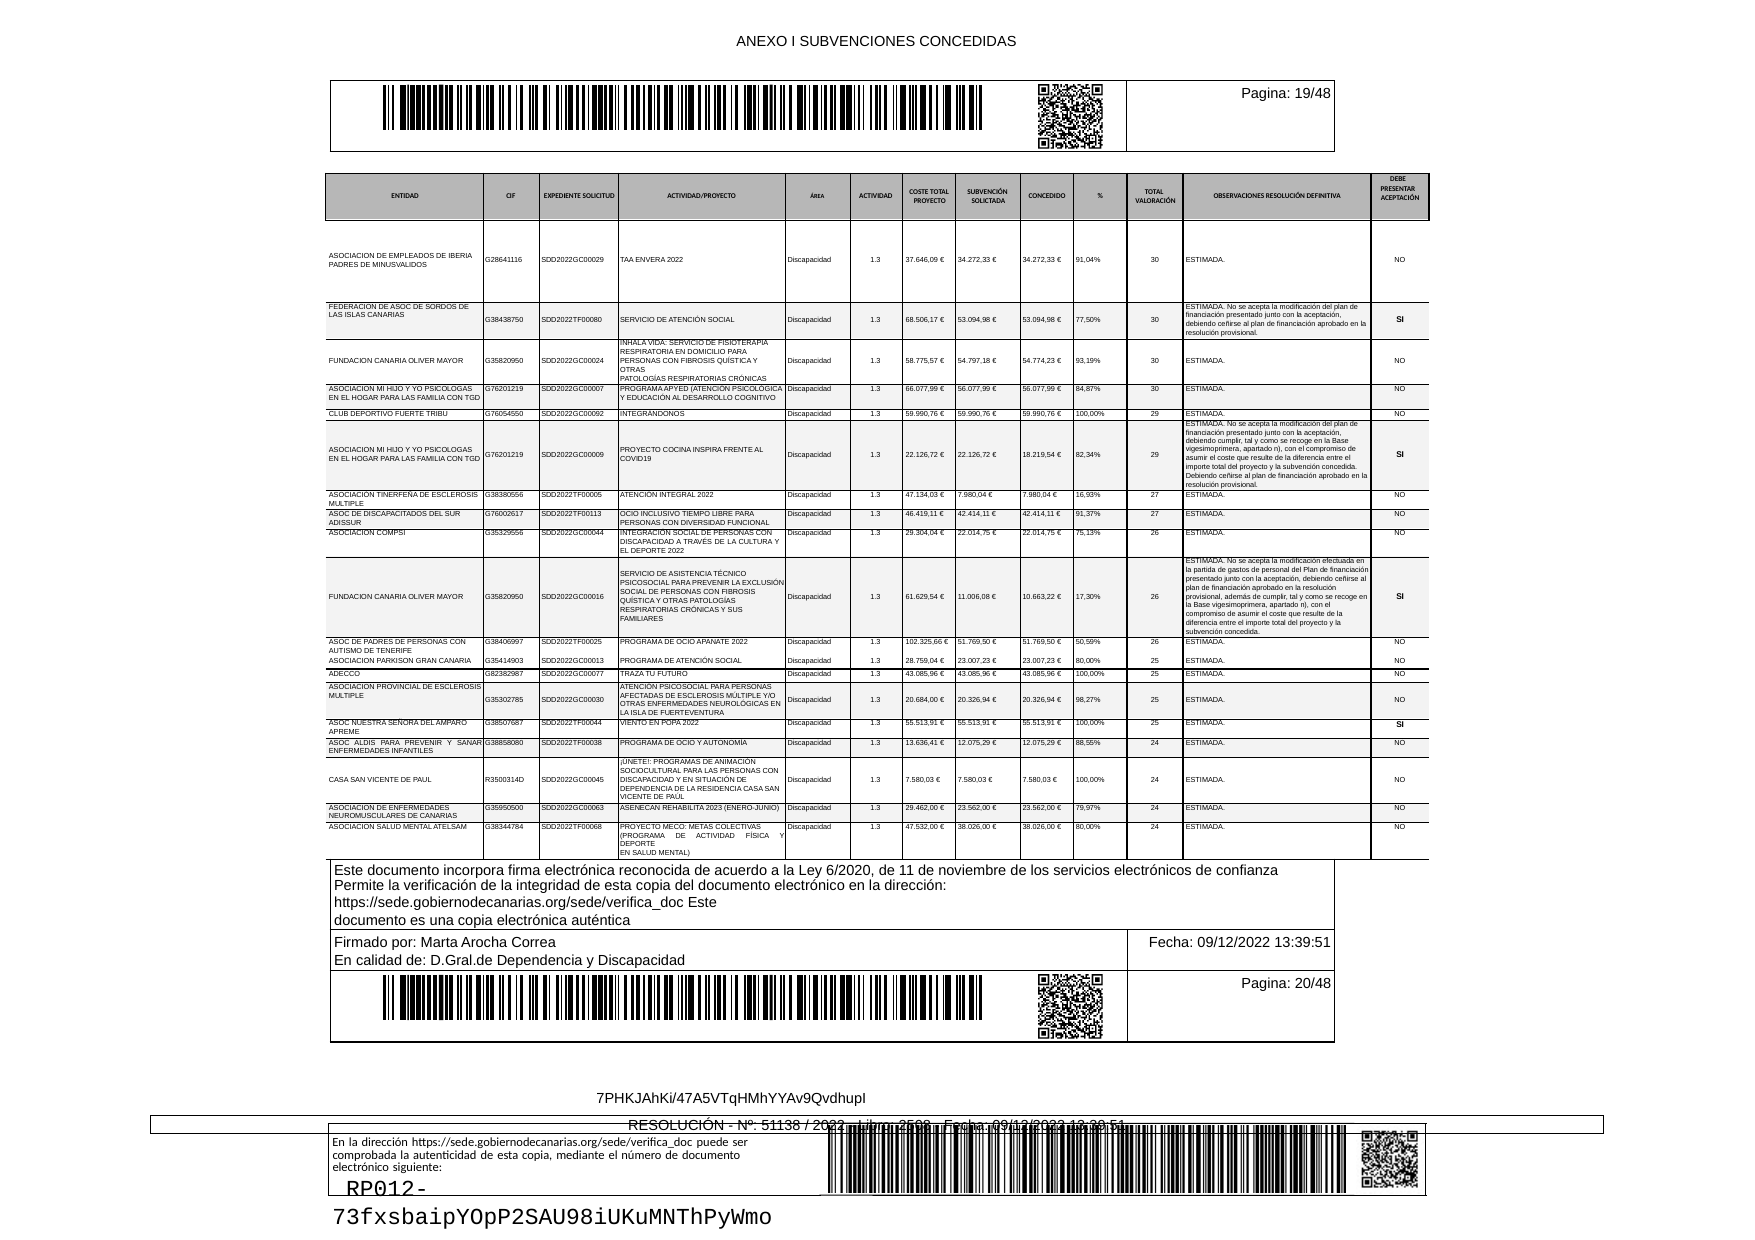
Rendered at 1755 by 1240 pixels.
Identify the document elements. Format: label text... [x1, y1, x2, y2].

table_cell PROGRAMA DE ATENCIÓN SOCIAL [619, 657, 785, 668]
table_cell 27 [1128, 491, 1182, 509]
table_cell G38858080 [484, 739, 539, 757]
table_header TOTAL VALORACIÓN [1128, 174, 1182, 219]
table_cell CASA SAN VICENTE DE PAUL [326, 758, 483, 803]
table_cell G35414903 [484, 657, 539, 668]
table_cell 47.134,03 € [903, 491, 955, 509]
table_cell NO [1372, 385, 1429, 409]
table_cell 43.085,96 € [1021, 670, 1073, 682]
table_cell Discapacidad [786, 385, 850, 409]
table_cell 1.3 [851, 558, 902, 637]
table_cell [1371, 80, 1429, 151]
table_cell 1.3 [851, 491, 902, 509]
table_cell OCIO INCLUSIVO TIEMPO LIBRE PARA PERSONAS CON DIVERSIDAD FUNCIONAL [619, 510, 785, 528]
table_cell 38.026,00 € [1021, 823, 1073, 858]
table_cell G38380556 [484, 491, 539, 509]
table_cell [1335, 970, 1371, 1041]
table_cell 16,93% [1074, 491, 1126, 509]
table_header ÁREA [786, 174, 850, 219]
table_cell ADECCO [326, 670, 483, 682]
table_cell G35329556 [484, 530, 539, 556]
table_cell NO [1372, 804, 1429, 822]
table_cell G35302785 [484, 683, 539, 718]
table_cell Discapacidad [786, 720, 850, 738]
table_cell PROGRAMA DE OCIO APANATE 2022 [619, 638, 785, 657]
table_cell 1.3 [851, 530, 902, 556]
table_cell ASOC DE DISCAPACITADOS DEL SUR ADISSUR [326, 510, 483, 528]
table_cell [326, 80, 330, 151]
table_cell G38344784 [484, 823, 539, 858]
table_cell SDD2022TF00038 [540, 739, 618, 757]
table_cell 59.990,76 € [1021, 410, 1073, 419]
table_header ACTIVIDAD [851, 174, 902, 219]
table_cell 7.580,03 € [903, 758, 955, 803]
table_cell 1.3 [851, 657, 902, 668]
table_cell SI [1372, 421, 1429, 490]
table_cell Discapacidad [786, 758, 850, 803]
table_cell Discapacidad [786, 804, 850, 822]
table_cell 61.629,54 € [903, 558, 955, 637]
table_cell Discapacidad [786, 530, 850, 556]
table_cell NO [1372, 530, 1429, 556]
table_cell 54.797,18 € [956, 340, 1020, 384]
table_cell 34.272,33 € [1021, 221, 1073, 302]
table_cell ESTIMADA. [1184, 385, 1370, 409]
table_cell ESTIMADA. [1184, 823, 1370, 858]
table_cell SDD2022GC00016 [540, 558, 618, 637]
table_cell 1.3 [851, 421, 902, 490]
table_cell 25 [1128, 657, 1182, 668]
table_cell SDD2022GC00063 [540, 804, 618, 822]
table_cell PROYECTO COCINA INSPIRA FRENTE AL COVID19 [619, 421, 785, 490]
table_cell Discapacidad [786, 638, 850, 657]
table_cell 54.774,23 € [1021, 340, 1073, 384]
table_cell FEDERACION DE ASOC DE SORDOS DE LAS ISLAS CANARIAS [326, 303, 483, 338]
table_cell Fecha: 09/12/2022 13:39:51 [1128, 930, 1334, 970]
table_cell SDD2022GC00044 [540, 530, 618, 556]
table_cell 20.326,94 € [1021, 683, 1073, 718]
table_cell 24 [1128, 804, 1182, 822]
table_cell ESTIMADA. [1184, 491, 1370, 509]
table_cell 10.663,22 € [1021, 558, 1073, 637]
table_header SUBVENCIÓN SOLICTADA [956, 174, 1020, 219]
table_cell 100,00% [1074, 670, 1126, 682]
table_cell Discapacidad [786, 221, 850, 302]
table_cell ESTIMADA. [1184, 657, 1370, 668]
table_cell 50,59% [1074, 638, 1126, 657]
table_cell [1335, 929, 1371, 970]
table_cell SI [1372, 558, 1429, 637]
table_cell 17,30% [1074, 558, 1126, 637]
table_cell 43.085,96 € [903, 670, 955, 682]
table_cell 1.3 [851, 683, 902, 718]
table_cell 30 [1128, 340, 1182, 384]
table_cell 23.007,23 € [1021, 657, 1073, 668]
table_cell NO [1372, 683, 1429, 718]
table_cell 25 [1128, 720, 1182, 738]
table_cell Discapacidad [786, 683, 850, 718]
table_cell Discapacidad [786, 823, 850, 858]
table_cell 23.007,23 € [956, 657, 1020, 668]
table_cell 66.077,99 € [903, 385, 955, 409]
table_cell ESTIMADA. [1184, 670, 1370, 682]
table_cell NO [1372, 491, 1429, 509]
table_cell ASENECAN REHABILITA 2023 (ENERO-JUNIO) [619, 804, 785, 822]
table_cell FUNDACION CANARIA OLIVER MAYOR [326, 558, 483, 637]
table_header % [1074, 174, 1126, 219]
table_cell [1371, 970, 1429, 1041]
table_cell 24 [1128, 823, 1182, 858]
table_cell ASOC NUESTRA SEÑORA DEL AMPARO APREME [326, 720, 483, 738]
table_cell 55.513,91 € [903, 720, 955, 738]
table_cell 29.462,00 € [903, 804, 955, 822]
table_cell SDD2022GC00029 [540, 221, 618, 302]
table_cell Discapacidad [786, 421, 850, 490]
table_cell 53.094,98 € [956, 303, 1020, 338]
table_cell INTEGRACIÓN SOCIAL DE PERSONAS CON DISCAPACIDAD A TRAVÉS DE LA CULTURA Y EL DEPORTE 2022 [619, 530, 785, 556]
table_cell ESTIMADA. [1184, 804, 1370, 822]
table_cell ESTIMADA. No se acepta la modificación del plan de financiación presentado junto con la aceptación, debiendo cumplir, tal y como se recoge en la Base vigesimoprimera, apartado n), con el compromiso de asumir el coste que resulte de la diferencia entre el importe total del proyecto y la subvención concedida. Debiendo ceñirse al plan de financiación aprobado en la resolución provisional. [1184, 421, 1370, 490]
table_cell ATENCIÓN PSICOSOCIAL PARA PERSONAS AFECTADAS DE ESCLEROSIS MÚLTIPLE Y/O OTRAS ENFERMEDADES NEUROLÓGICAS EN LA ISLA DE FUERTEVENTURA [619, 683, 785, 718]
table_cell 1.3 [851, 758, 902, 803]
table_cell ESTIMADA. [1184, 410, 1370, 419]
table_cell SDD2022GC00030 [540, 683, 618, 718]
table_cell 91,37% [1074, 510, 1126, 528]
table_cell G35950500 [484, 804, 539, 822]
table_cell PROGRAMA APYED (ATENCIÓN PSICOLÓGICA Y EDUCACIÓN AL DESARROLLO COGNITIVO [619, 385, 785, 409]
table_cell 1.3 [851, 804, 902, 822]
table_cell [1335, 80, 1371, 151]
table_cell G82382987 [484, 670, 539, 682]
table_cell TAA ENVERA 2022 [619, 221, 785, 302]
table_cell ESTIMADA. [1184, 720, 1370, 738]
table_cell NO [1372, 638, 1429, 657]
table_cell [326, 970, 330, 1041]
table_cell 12.075,29 € [956, 739, 1020, 757]
table_cell 22.126,72 € [956, 421, 1020, 490]
table_cell R3500314D [484, 758, 539, 803]
table_cell 55.513,91 € [1021, 720, 1073, 738]
table_cell G76201219 [484, 385, 539, 409]
table_cell SDD2022TF00005 [540, 491, 618, 509]
table_cell ESTIMADA. [1184, 340, 1370, 384]
table_cell Pagina: 19/48 [1127, 81, 1334, 151]
table_cell 56.077,99 € [1021, 385, 1073, 409]
table_cell NO [1372, 510, 1429, 528]
table_cell [1371, 860, 1429, 929]
table_header ENTIDAD [326, 174, 483, 219]
table_cell ESTIMADA. [1184, 638, 1370, 657]
table_cell ESTIMADA. [1184, 530, 1370, 556]
table_cell G76054550 [484, 410, 539, 419]
table_cell SDD2022GC00007 [540, 385, 618, 409]
table_cell ASOCIACION DE ENFERMEDADES NEUROMUSCULARES DE CANARIAS [326, 804, 483, 822]
table_cell 77,50% [1074, 303, 1126, 338]
table_cell 84,87% [1074, 385, 1126, 409]
table_cell 38.026,00 € [956, 823, 1020, 858]
table_cell G35820950 [484, 340, 539, 384]
table_cell SDD2022GC00092 [540, 410, 618, 419]
table_cell [1371, 929, 1429, 970]
table_cell 1.3 [851, 385, 902, 409]
table_cell 1.3 [851, 670, 902, 682]
table_cell SDD2022TF00044 [540, 720, 618, 738]
table_cell SDD2022GC00009 [540, 421, 618, 490]
table_cell ASOCIACIÓN TINERFEÑA DE ESCLEROSIS MULTIPLE [326, 491, 483, 509]
table_cell [1335, 860, 1371, 929]
table_cell [331, 971, 1127, 1041]
table_cell TRAZA TU FUTURO [619, 670, 785, 682]
table_cell SDD2022GC00024 [540, 340, 618, 384]
table_cell SDD2022TF00068 [540, 823, 618, 858]
table_cell Discapacidad [786, 558, 850, 637]
table_cell G76201219 [484, 421, 539, 490]
table_cell 51.769,50 € [956, 638, 1020, 657]
table_cell 22.014,75 € [1021, 530, 1073, 556]
table_cell INTEGRÁNDONOS [619, 410, 785, 419]
table_cell Discapacidad [786, 510, 850, 528]
table_cell 30 [1128, 385, 1182, 409]
table_cell NO [1372, 739, 1429, 757]
table_cell 26 [1128, 558, 1182, 637]
table_cell 42.414,11 € [956, 510, 1020, 528]
table_cell SDD2022GC00045 [540, 758, 618, 803]
table_cell 29.304,04 € [903, 530, 955, 556]
table_cell NO [1372, 670, 1429, 682]
table_header CONCEDIDO [1021, 174, 1073, 219]
table_cell ESTIMADA. [1184, 221, 1370, 302]
table_cell 55.513,91 € [956, 720, 1020, 738]
table_cell VIENTO EN POPA 2022 [619, 720, 785, 738]
table_header COSTE TOTAL PROYECTO [903, 174, 955, 219]
table_cell 80,00% [1074, 823, 1126, 858]
table_cell NO [1372, 758, 1429, 803]
table_cell 98,27% [1074, 683, 1126, 718]
table_cell 1.3 [851, 720, 902, 738]
table_cell PROYECTO MECO: METAS COLECTIVAS (PROGRAMA DE ACTIVIDAD FÍSICA Y DEPORTE EN SALUD MENTAL) [619, 823, 785, 858]
table_header CIF [484, 174, 539, 219]
table_cell SDD2022GC00077 [540, 670, 618, 682]
table_cell 28.759,04 € [903, 657, 955, 668]
table_cell 20.326,94 € [956, 683, 1020, 718]
table_cell 100,00% [1074, 410, 1126, 419]
table_cell 59.990,76 € [956, 410, 1020, 419]
table_cell PROGRAMA DE OCIO Y AUTONOMÍA [619, 739, 785, 757]
table_cell 82,34% [1074, 421, 1126, 490]
table_cell ASOC ALDIS PARA PREVENIR Y SANAR ENFERMEDADES INFANTILES [326, 739, 483, 757]
table_cell 80,00% [1074, 657, 1126, 668]
table_cell NO [1372, 657, 1429, 668]
table_cell ASOC DE PADRES DE PERSONAS CON AUTISMO DE TENERIFE [326, 638, 483, 657]
table_cell Discapacidad [786, 410, 850, 419]
table_cell Discapacidad [786, 303, 850, 338]
table_cell ESTIMADA. [1184, 758, 1370, 803]
table_cell Discapacidad [786, 670, 850, 682]
table_cell 1.3 [851, 823, 902, 858]
table_cell 27 [1128, 510, 1182, 528]
table_cell 24 [1128, 739, 1182, 757]
table_header OBSERVACIONES RESOLUCIÓN DEFINITIVA [1184, 174, 1370, 219]
table_cell Discapacidad [786, 657, 850, 668]
table_cell Discapacidad [786, 739, 850, 757]
table_cell G38507687 [484, 720, 539, 738]
table_cell 29 [1128, 410, 1182, 419]
table_cell 1.3 [851, 303, 902, 338]
table_cell 1.3 [851, 340, 902, 384]
table_cell [326, 929, 330, 970]
table_cell 13.636,41 € [903, 739, 955, 757]
table_cell 37.646,09 € [903, 221, 955, 302]
table_cell 58.775,57 € [903, 340, 955, 384]
table_cell 68.506,17 € [903, 303, 955, 338]
table_cell SDD2022TF00025 [540, 638, 618, 657]
table_cell 20.684,00 € [903, 683, 955, 718]
table_cell 47.532,00 € [903, 823, 955, 858]
table_cell NO [1372, 410, 1429, 419]
table_cell SERVICIO DE ASISTENCIA TÉCNICO PSICOSOCIAL PARA PREVENIR LA EXCLUSIÓN SOCIAL DE PERSONAS CON FIBROSIS QUÍSTICA Y OTRAS PATOLOGÍAS RESPIRATORIAS CRÓNICAS Y SUS FAMILIARES [619, 558, 785, 637]
table_cell NO [1372, 823, 1429, 858]
table_cell ASOCIACION COMPSI [326, 530, 483, 556]
table_cell 26 [1128, 638, 1182, 657]
table_cell NO [1372, 340, 1429, 384]
table_cell ASOCIACION MI HIJO Y YO PSICOLOGAS EN EL HOGAR PARA LAS FAMILIA CON TGD [326, 421, 483, 490]
table_cell 12.075,29 € [1021, 739, 1073, 757]
table_cell 51.769,50 € [1021, 638, 1073, 657]
table_cell ESTIMADA. No se acepta la modificación efectuada en la partida de gastos de personal del Plan de financiación presentado junto con la aceptación, debiendo ceñirse al plan de financiación aprobado en la resolución provisional, además de cumplir, tal y como se recoge en la Base vigesimoprimera, apartado n), con el compromiso de asumir el coste que resulte de la diferencia entre el importe total del proyecto y la subvención concedida. [1184, 558, 1370, 637]
table_cell Discapacidad [786, 491, 850, 509]
table_header DEBE PRESENTAR ACEPTACIÓN [1372, 174, 1428, 219]
table_cell 25 [1128, 670, 1182, 682]
table_cell SDD2022TF00080 [540, 303, 618, 338]
table_cell 88,55% [1074, 739, 1126, 757]
table_cell 34.272,33 € [956, 221, 1020, 302]
table_cell 42.414,11 € [1021, 510, 1073, 528]
table_cell 1.3 [851, 638, 902, 657]
table_cell G35820950 [484, 558, 539, 637]
table_cell SDD2022GC00013 [540, 657, 618, 668]
table_cell ESTIMADA. [1184, 739, 1370, 757]
table_cell 30 [1128, 221, 1182, 302]
table_cell 29 [1128, 421, 1182, 490]
table_cell ESTIMADA. [1184, 683, 1370, 718]
table_cell G76002617 [484, 510, 539, 528]
table_cell ESTIMADA. No se acepta la modificación del plan de financiación presentado junto con la aceptación, debiendo ceñirse al plan de financiación aprobado en la resolución provisional. [1184, 303, 1370, 338]
table_cell 22.014,75 € [956, 530, 1020, 556]
table_cell 25 [1128, 683, 1182, 718]
table_cell ASOCIACION PARKISON GRAN CANARIA [326, 657, 483, 668]
table_cell G28641116 [484, 221, 539, 302]
table_cell 75,13% [1074, 530, 1126, 556]
table_cell SERVICIO DE ATENCIÓN SOCIAL [619, 303, 785, 338]
table_cell 30 [1128, 303, 1182, 338]
table_cell 23.562,00 € [1021, 804, 1073, 822]
table_cell 46.419,11 € [903, 510, 955, 528]
table_header EXPEDIENTE SOLICITUD [540, 174, 618, 219]
table_cell 1.3 [851, 410, 902, 419]
table_cell ESTIMADA. [1184, 510, 1370, 528]
table_header ACTIVIDAD/PROYECTO [619, 174, 785, 219]
table_cell 1.3 [851, 510, 902, 528]
table_cell 79,97% [1074, 804, 1126, 822]
table_cell G38406997 [484, 638, 539, 657]
table_cell 100,00% [1074, 720, 1126, 738]
table_cell CLUB DEPORTIVO FUERTE TRIBU [326, 410, 483, 419]
table_cell ASOCIACION SALUD MENTAL ATELSAM [326, 823, 483, 858]
table_cell 7.580,03 € [1021, 758, 1073, 803]
table_cell [331, 81, 1126, 151]
table_cell 11.006,08 € [956, 558, 1020, 637]
table_cell 18.219,54 € [1021, 421, 1073, 490]
table_cell 1.3 [851, 221, 902, 302]
table_cell 102.325,66 € [903, 638, 955, 657]
table_cell 24 [1128, 758, 1182, 803]
table_cell Firmado por: Marta Arocha Correa En calidad de: D.Gral.de Dependencia y Discapacidad [331, 930, 1127, 970]
table_cell 100,00% [1074, 758, 1126, 803]
table_cell 7.980,04 € [1021, 491, 1073, 509]
table_cell 43.085,96 € [956, 670, 1020, 682]
table_cell ¡ÚNETE!: PROGRAMAS DE ANIMACIÓN SOCIOCULTURAL PARA LAS PERSONAS CON DISCAPACIDAD Y EN SITUACIÓN DE DEPENDENCIA DE LA RESIDENCIA CASA SAN VICENTE DE PAÚL [619, 758, 785, 803]
table_cell 56.077,99 € [956, 385, 1020, 409]
table_cell 22.126,72 € [903, 421, 955, 490]
table_cell 53.094,98 € [1021, 303, 1073, 338]
table_cell G38438750 [484, 303, 539, 338]
table_cell ATENCIÓN INTEGRAL 2022 [619, 491, 785, 509]
table_cell FUNDACION CANARIA OLIVER MAYOR [326, 340, 483, 384]
table_cell 7.580,03 € [956, 758, 1020, 803]
table_cell NO [1372, 221, 1429, 302]
table_cell ASOCIACION MI HIJO Y YO PSICOLOGAS EN EL HOGAR PARA LAS FAMILIA CON TGD [326, 385, 483, 409]
table_cell Pagina: 20/48 [1128, 971, 1334, 1041]
table_cell 91,04% [1074, 221, 1126, 302]
table_cell 26 [1128, 530, 1182, 556]
table_cell SI [1372, 720, 1429, 738]
table_cell 93,19% [1074, 340, 1126, 384]
table_cell 23.562,00 € [956, 804, 1020, 822]
table_cell Este documento incorpora firma electrónica reconocida de acuerdo a la Ley 6/2020, de 11 de noviembre de los servicios electrónicos de confianza Permite la verificación de la integridad de esta copia del documento electrónico en la dirección: https://sede.gobiernodecanarias.org/sede/verifica_doc Este documento es una copia electrónica auténtica [331, 860, 1334, 929]
table_cell INHALA VIDA: SERVICIO DE FISIOTERAPIA RESPIRATORIA EN DOMICILIO PARA PERSONAS CON FIBROSIS QUÍSTICA Y OTRAS PATOLOGÍAS RESPIRATORIAS CRÓNICAS [619, 340, 785, 384]
table_cell ASOCIACION PROVINCIAL DE ESCLEROSIS MULTIPLE [326, 683, 483, 718]
table_cell SDD2022TF00113 [540, 510, 618, 528]
table_cell 7.980,04 € [956, 491, 1020, 509]
table_cell SI [1372, 303, 1429, 338]
table_cell ASOCIACION DE EMPLEADOS DE IBERIA PADRES DE MINUSVALIDOS [326, 221, 483, 302]
table_cell 1.3 [851, 739, 902, 757]
table_cell Discapacidad [786, 340, 850, 384]
table_cell 59.990,76 € [903, 410, 955, 419]
table_cell [326, 860, 330, 929]
